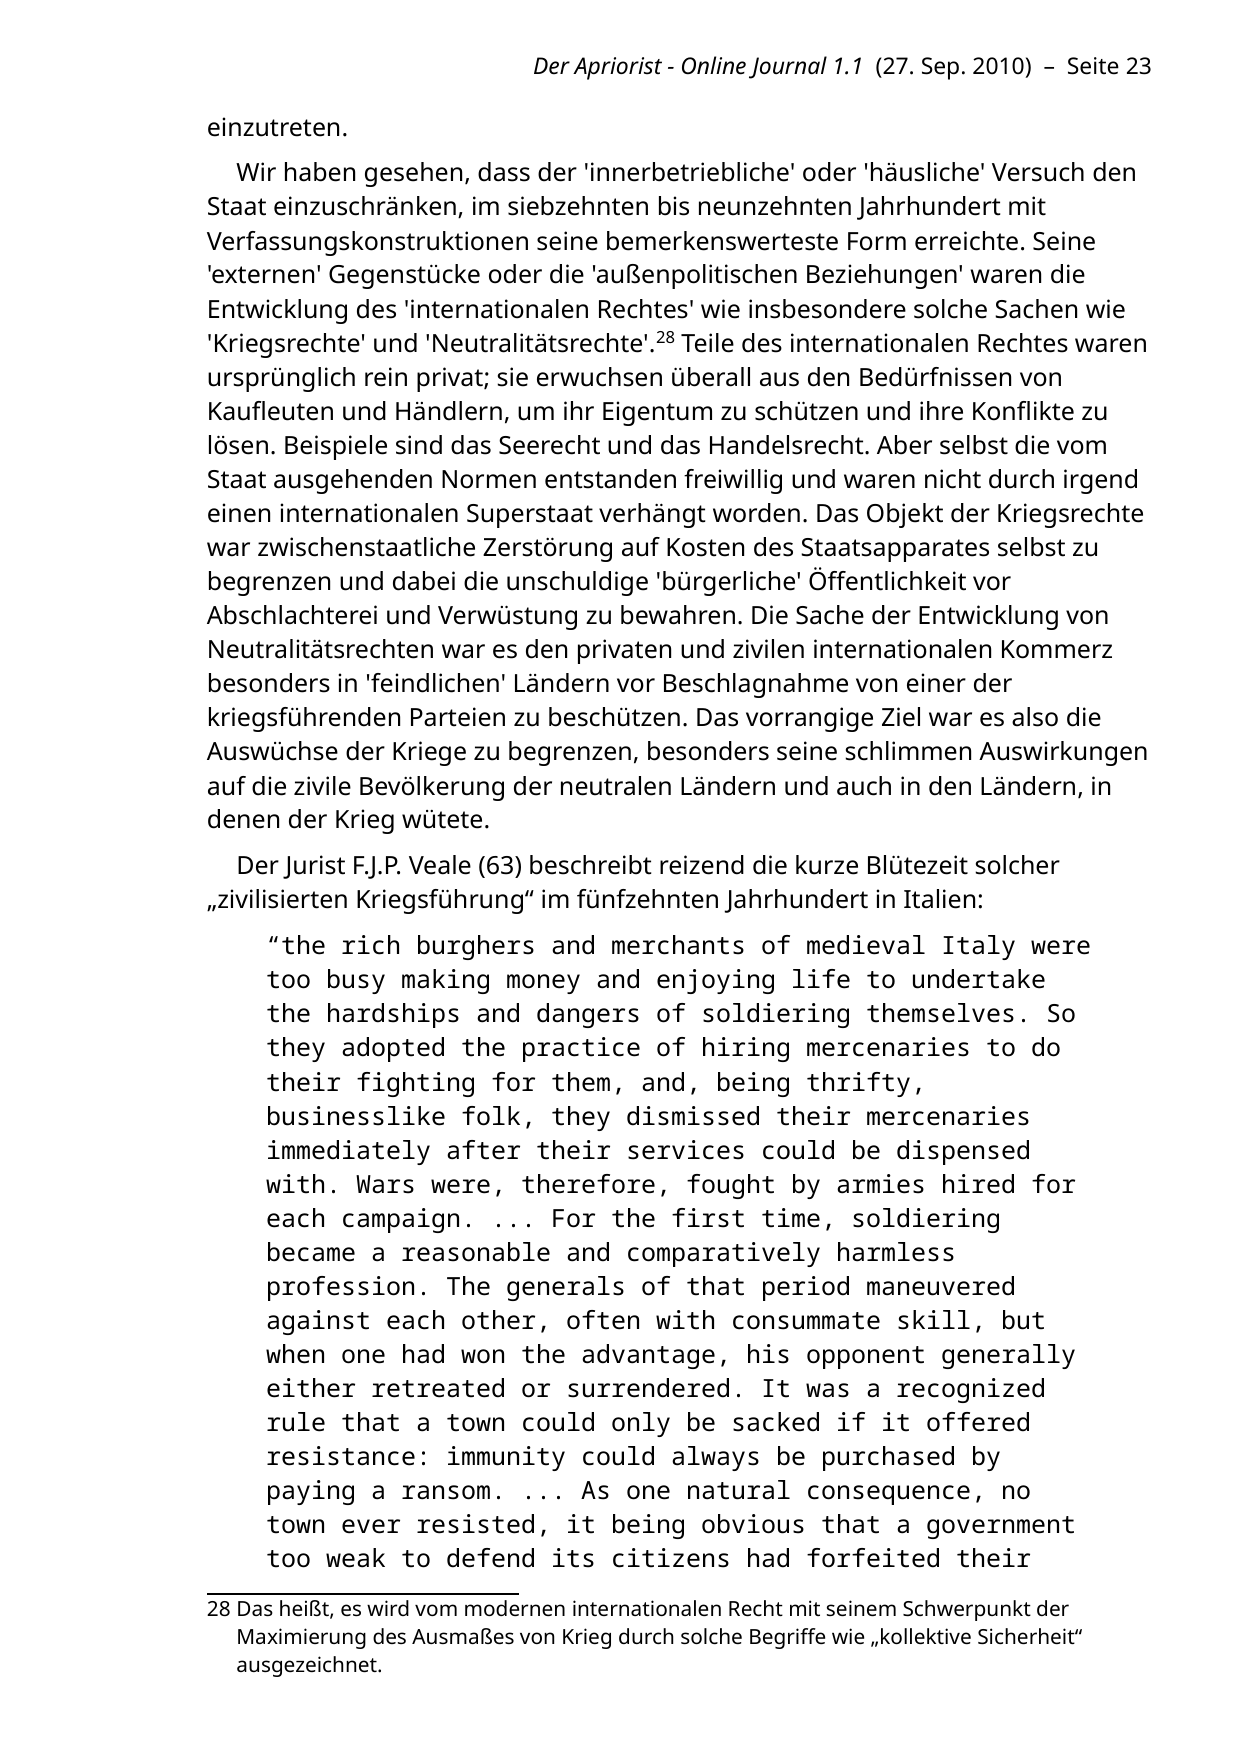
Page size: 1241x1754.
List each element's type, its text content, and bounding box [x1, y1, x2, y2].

text “the rich burghers and merchants of medieval Italy were too busy making money and enjoying life to undertake the hardships and dangers of soldiering themselves. So they adopted the practice of hiring mercenaries to do their fighting for them, and, being thrifty, businesslike folk, they dismissed their mercenaries immediately after their services could be dispensed with. Wars were, therefore, fought by armies hired for each campaign. ... For the first time, soldiering became a reasonable and comparatively harmless profession. The generals of that period maneuvered against each other, often with consummate skill, but when one had won the advantage, his opponent generally either retreated or surrendered. It was a recognized rule that a town could only be sacked if it offered resistance: immunity could always be purchased by paying a ransom. ... As one natural consequence, no town ever resisted, it being obvious that a government too weak to defend its citizens had forfeited their [266, 928, 1093, 1575]
text Das heißt, es wird vom modernen internationalen Recht mit seinem Schwerpunkt der Maximierung des Ausmaßes von Krieg durch solche Begriffe wie „kollektive Sicherheit“ ausgezeichnet. [207, 1594, 1152, 1679]
text Der Jurist F.J.P. Veale (63) beschreibt reizend die kurze Blütezeit solcher „zivilisierten Kriegsführung“ im fünfzehnten Jahrhundert in Italien: [207, 848, 1152, 916]
text einzutreten. [207, 109, 1152, 143]
text Wir haben gesehen, dass der 'innerbetriebliche' oder 'häusliche' Versuch den Staat einzuschränken, im siebzehnten bis neunzehnten Jahrhundert mit Verfassungskonstruktionen seine bemerkenswerteste Form erreichte. Seine 'externen' Gegenstücke oder die 'außenpolitischen Beziehungen' waren die Entwicklung des 'internationalen Rechtes' wie insbesondere solche Sachen wie 'Kriegsrechte' und 'Neutralitätsrechte'. Teile des internationalen Rechtes waren ursprünglich rein privat; sie erwuchsen überall aus den Bedürfnissen von Kaufleuten und Händlern, um ihr Eigentum zu schützen und ihre Konflikte zu lösen. Beispiele sind das Seerecht und das Handelsrecht. Aber selbst die vom Staat ausgehenden Normen entstanden freiwillig und waren nicht durch irgend einen internationalen Superstaat verhängt worden. Das Objekt der Kriegsrechte war zwischenstaatliche Zerstörung auf Kosten des Staatsapparates selbst zu begrenzen und dabei die unschuldige 'bürgerliche' Öffentlichkeit vor Abschlachterei und Verwüstung zu bewahren. Die Sache der Entwicklung von Neutralitätsrechten war es den privaten und zivilen internationalen Kommerz besonders in 'feindlichen' Ländern vor Beschlagnahme von einer der kriegsführenden Parteien zu beschützen. Das vorrangige Ziel war es also die Auswüchse der Kriege zu begrenzen, besonders seine schlimmen Auswirkungen auf die zivile Bevölkerung der neutralen Ländern und auch in den Ländern, in denen der Krieg wütete. [207, 155, 1152, 836]
